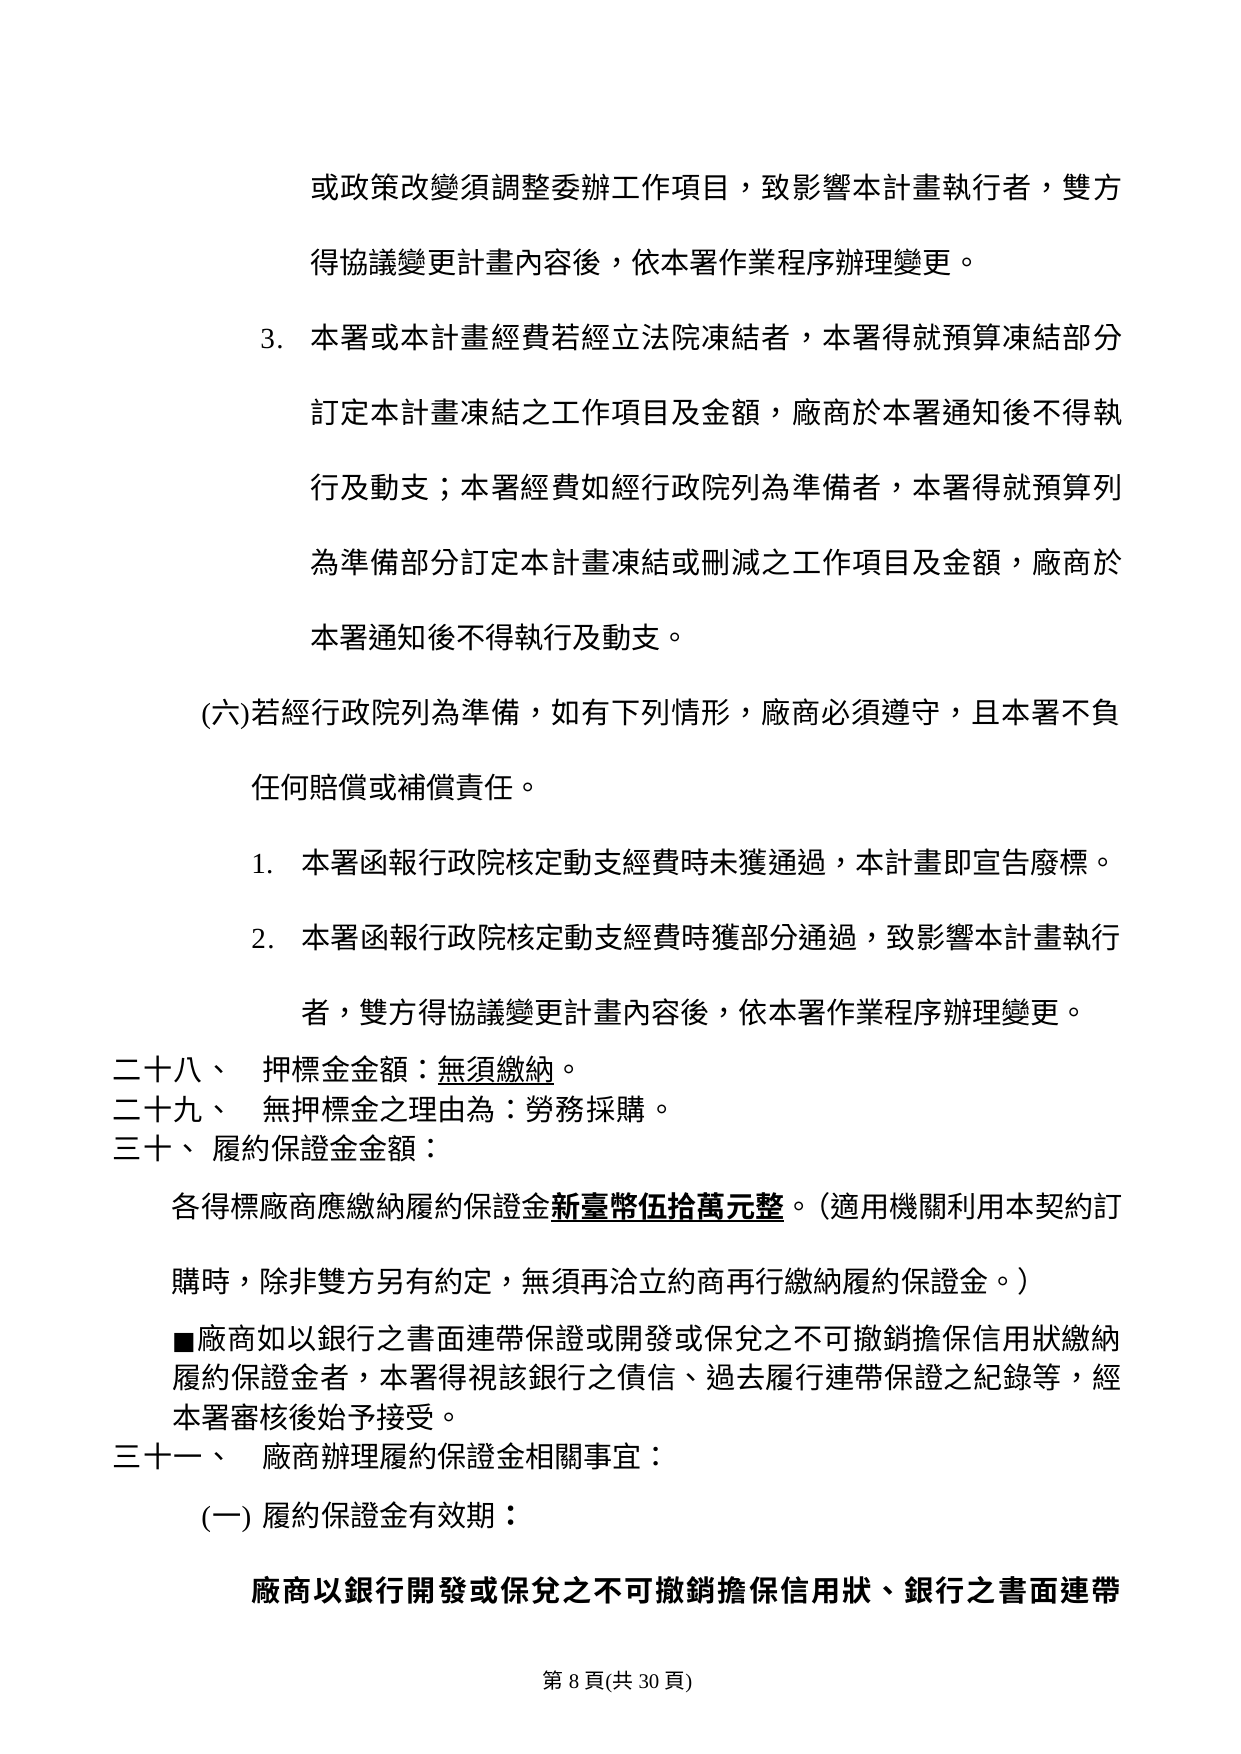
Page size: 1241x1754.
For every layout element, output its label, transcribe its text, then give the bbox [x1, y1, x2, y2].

list 或政策改變須調整委辦工作項目，致影響本計畫執行者，雙方得協議變更計畫內容後，依本署作業程序辦理變更。 [260, 149, 1122, 299]
list 本署函報行政院核定動支經費時未獲通過，本計畫即宣告廢標。 [251, 824, 1122, 899]
text 廠商以銀行開發或保兌之不可撤銷擔保信用狀、銀行之書面連帶保證或保險公司之保證保險單繳納履約保證金者，其有效期應較本契約到期日至少長90日。若訂單履約期限超過本契約到期日者，履約保證金之有效期應較最後履約期限長90日。廠商未能依契約規定期限履約或因可歸責於廠商之事由致無法於有效期內完成驗收者，履約保證金之有效期應按遲延期間延長之。 [251, 1551, 1122, 1626]
text 各得標廠商應繳納履約保證金新臺幣伍拾萬元整。（適用機關利用本契約訂購時，除非雙方另有約定，無須再洽立約商再行繳納履約保證金。） [172, 1167, 1122, 1317]
list 本署或本計畫經費若經立法院凍結者，本署得就預算凍結部分訂定本計畫凍結之工作項目及金額，廠商於本署通知後不得執行及動支；本署經費如經行政院列為準備者，本署得就預算列為準備部分訂定本計畫凍結或刪減之工作項目及金額，廠商於本署通知後不得執行及動支。 [260, 299, 1122, 674]
list 押標金金額：無須繳納。 [112, 1049, 1122, 1088]
list 廠商辦理履約保證金相關事宜： [112, 1436, 1122, 1476]
list 若經行政院列為準備，如有下列情形，廠商必須遵守，且本署不負任何賠償或補償責任。 [201, 674, 1122, 824]
text ■廠商如以銀行之書面連帶保證或開發或保兌之不可撤銷擔保信用狀繳納履約保證金者，本署得視該銀行之債信、過去履行連帶保證之紀錄等，經本署審核後始予接受。 [172, 1317, 1122, 1436]
list 履約保證金金額： [112, 1128, 1122, 1167]
list 無押標金之理由為：勞務採購。 [112, 1088, 1122, 1128]
list 本署函報行政院核定動支經費時獲部分通過，致影響本計畫執行者，雙方得協議變更計畫內容後，依本署作業程序辦理變更。 [251, 899, 1122, 1049]
list 履約保證金有效期： [201, 1476, 1122, 1551]
